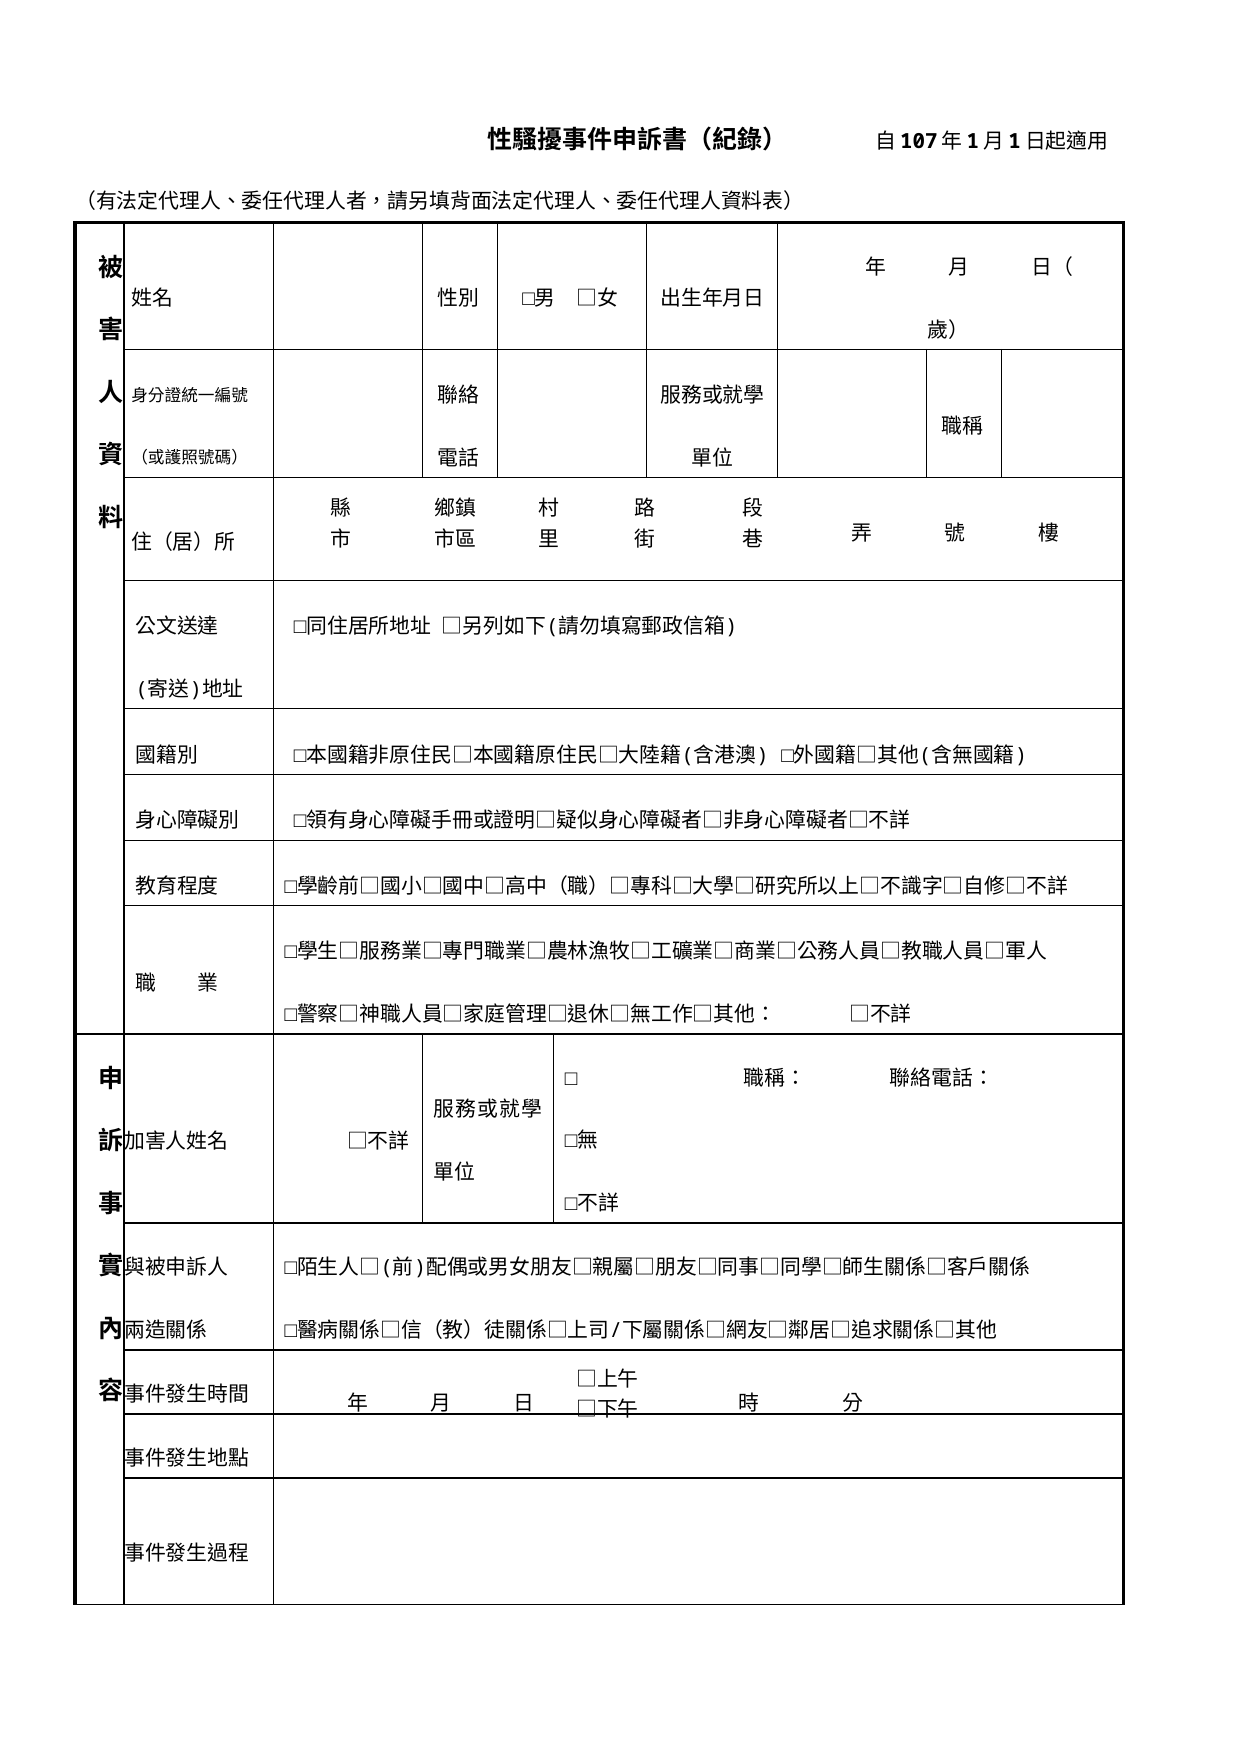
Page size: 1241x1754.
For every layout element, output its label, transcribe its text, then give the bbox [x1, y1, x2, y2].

table_cell 身分證統一編號（或護照號碼） [125, 350, 273, 477]
table_cell □領有身心障礙手冊或證明□疑似身心障礙者□非身心障礙者□不詳 [274, 775, 1122, 839]
table_cell 縣市 鄉鎮市區 村里 路街 段巷 弄 號 樓 [274, 478, 1122, 580]
table_cell 事件發生地點 [125, 1415, 273, 1477]
table_cell 職稱 [927, 350, 1001, 477]
table_cell 教育程度 [125, 841, 273, 905]
table_header □男 □女 [498, 224, 646, 349]
table_cell 服務或就學單位 [423, 1035, 553, 1222]
table_cell □ 職稱： 聯絡電話： □無 □不詳 [554, 1035, 1122, 1222]
table_cell [274, 350, 422, 477]
table_cell 公文送達 (寄送)地址 [125, 581, 273, 708]
text （有法定代理人、委任代理人者，請另填背面法定代理人、委任代理人資料表） [75, 158, 1165, 221]
table_cell □同住居所地址 □另列如下(請勿填寫郵政信箱) [274, 581, 1122, 708]
table_cell □陌生人□(前)配偶或男女朋友□親屬□朋友□同事□同學□師生關係□客戶關係 □醫病關係□信（教）徒關係□上司/下屬關係□網友□鄰居□追求關係□其他 [274, 1224, 1122, 1349]
table_header 年 月 日（ 歲） [778, 224, 1122, 349]
table_cell □學齡前□國小□國中□高中（職）□專科□大學□研究所以上□不識字□自修□不詳 [274, 841, 1122, 905]
table_cell 服務或就學單位 [647, 350, 777, 477]
table_header 被害人資料 [77, 224, 123, 1033]
table_cell 事件發生時間 [125, 1351, 273, 1413]
text 性騷擾事件申訴書（紀錄） 自107年1月1日起適用 [0, 89, 1165, 158]
table_cell [274, 1479, 1122, 1603]
table_cell 國籍別 [125, 709, 273, 774]
table_cell □本國籍非原住民□本國籍原住民□大陸籍(含港澳) □外國籍□其他(含無國籍) [274, 709, 1122, 774]
table_cell 身心障礙別 [125, 775, 273, 839]
table_cell □不詳 [274, 1035, 422, 1222]
table_cell □學生□服務業□專門職業□農林漁牧□工礦業□商業□公務人員□教職人員□軍人 □警察□神職人員□家庭管理□退休□無工作□其他： □不詳 [274, 906, 1122, 1033]
table_cell 加害人姓名 [125, 1035, 273, 1222]
table_cell 職 業 [125, 906, 273, 1033]
table_cell [1002, 350, 1122, 477]
table_header 出生年月日 [647, 224, 777, 349]
table_cell 與被申訴人 兩造關係 [125, 1224, 273, 1349]
table_cell 聯絡電話 [423, 350, 497, 477]
table_cell 事件發生過程 [125, 1479, 273, 1603]
table_header [274, 224, 422, 349]
table_cell [498, 350, 646, 477]
table_cell 申訴事實內容 [77, 1035, 123, 1603]
table_cell [778, 350, 926, 477]
table_cell 住（居）所 [125, 478, 273, 580]
table_cell 年 月 日 □上午□下午 時 分 [274, 1351, 1122, 1413]
table_cell [274, 1415, 1122, 1477]
table_header 性別 [423, 224, 497, 349]
table_header 姓名 [125, 224, 273, 349]
